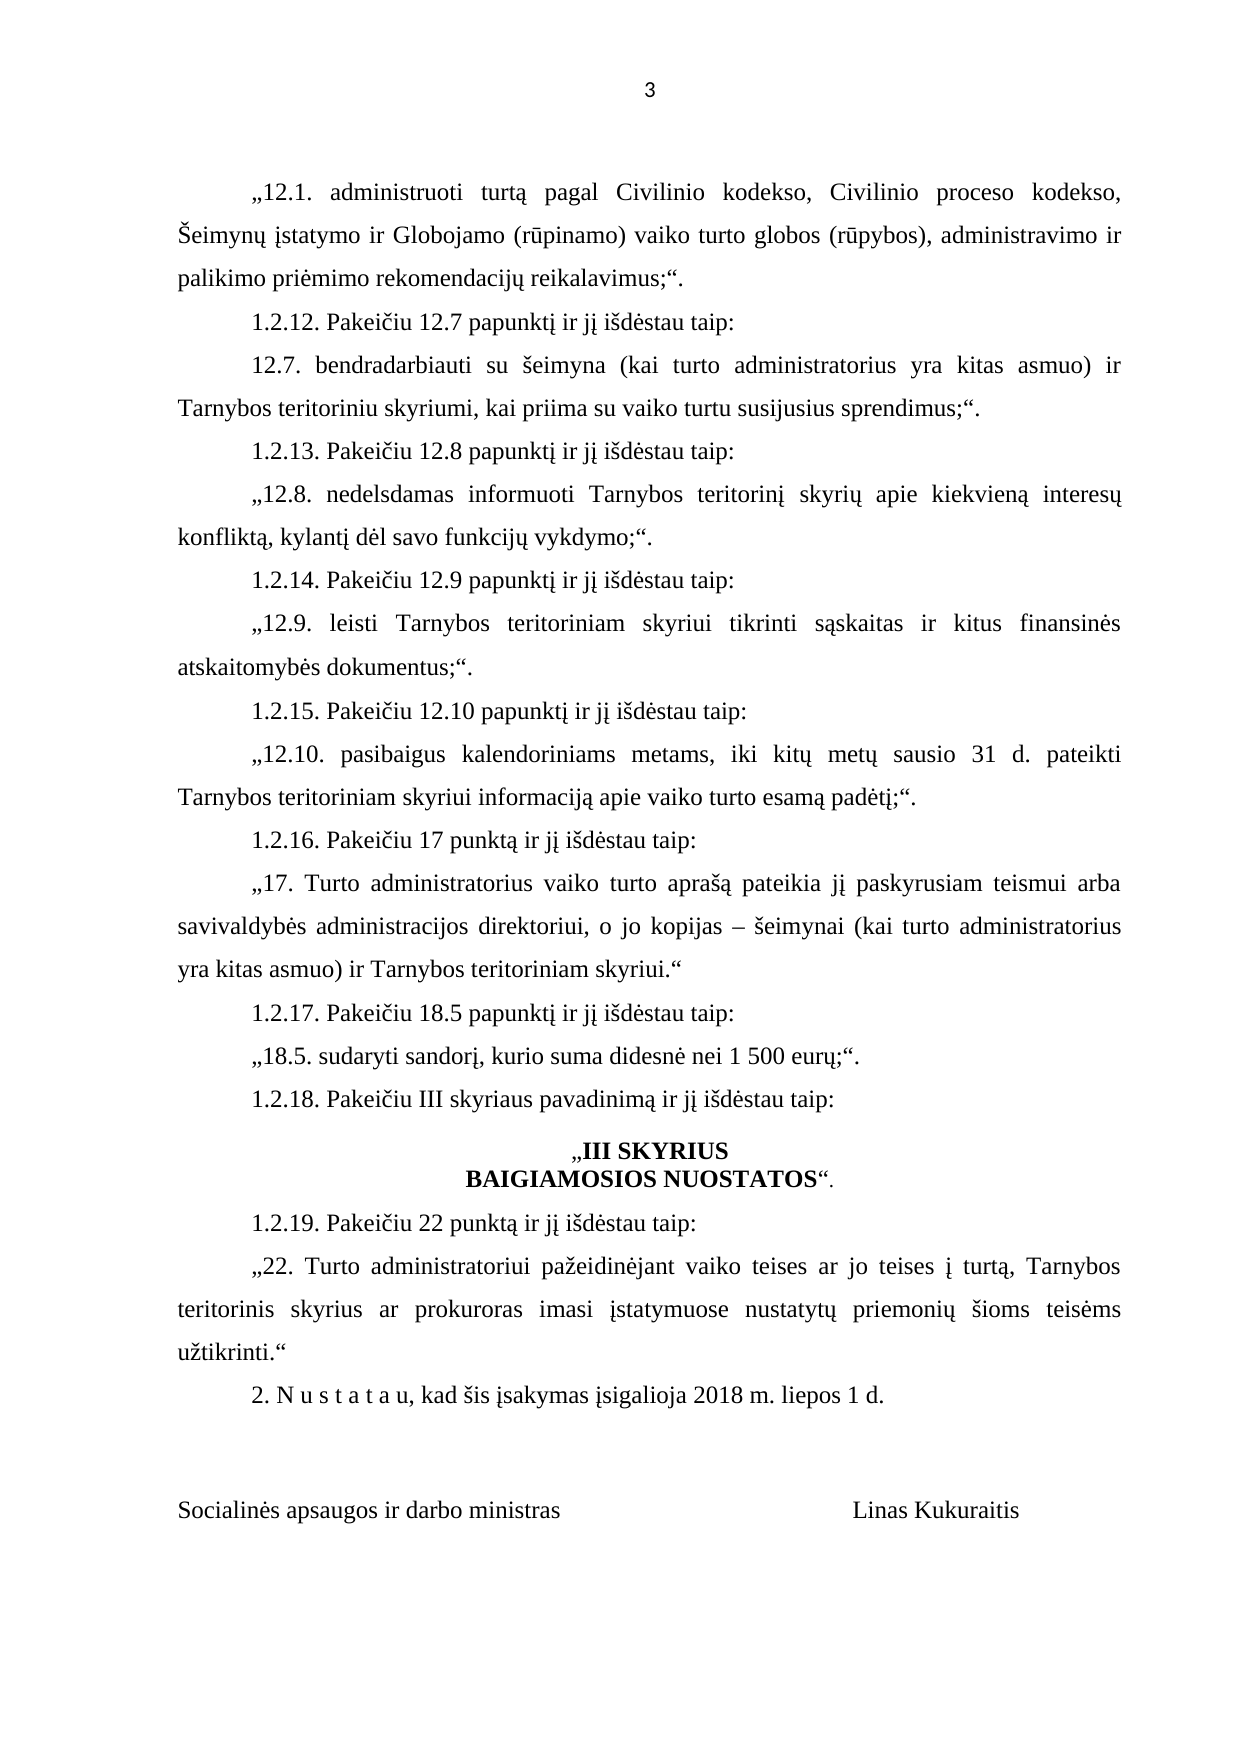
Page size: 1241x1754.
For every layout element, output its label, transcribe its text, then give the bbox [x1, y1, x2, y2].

text 1.2.15. Pakeičiu 12.10 papunktį ir jį išdėstau taip: [177, 696, 1122, 724]
text 12.7. bendradarbiauti su šeimyna (kai turto administratorius yra kitas asmuo) ir Tarnybos teritoriniu skyriumi, kai priima su vaiko turtu susijusius sprendimus;“. [177, 350, 1122, 422]
text 1.2.17. Pakeičiu 18.5 papunktį ir jį išdėstau taip: [177, 998, 1122, 1026]
text 1.2.12. Pakeičiu 12.7 papunktį ir jį išdėstau taip: [177, 307, 1122, 335]
text BAIGIAMOSIOS NUOSTATOS“. [177, 1164, 1122, 1193]
text „12.10. pasibaigus kalendoriniams metams, iki kitų metų sausio 31 d. pateikti Tarnybos teritoriniam skyriui informaciją apie vaiko turto esamą padėtį;“. [177, 739, 1122, 811]
text „12.8. nedelsdamas informuoti Tarnybos teritorinį skyrių apie kiekvieną interesų konfliktą, kylantį dėl savo funkcijų vykdymo;“. [177, 479, 1122, 551]
text „12.1. administruoti turtą pagal Civilinio kodekso, Civilinio proceso kodekso, Šeimynų įstatymo ir Globojamo (rūpinamo) vaiko turto globos (rūpybos), administravimo ir palikimo priėmimo rekomendacijų reikalavimus;“. [177, 177, 1122, 292]
text 1.2.13. Pakeičiu 12.8 papunktį ir jį išdėstau taip: [177, 436, 1122, 465]
text 1.2.14. Pakeičiu 12.9 papunktį ir jį išdėstau taip: [177, 565, 1122, 594]
text „III SKYRIUS [177, 1127, 1122, 1164]
text Socialinės apsaugos ir darbo ministras Linas Kukuraitis [177, 1495, 1122, 1524]
text „17. Turto administratorius vaiko turto aprašą pateikia jį paskyrusiam teismui arba savivaldybės administracijos direktoriui, o jo kopijas – šeimynai (kai turto administratorius yra kitas asmuo) ir Tarnybos teritoriniam skyriui.“ [177, 868, 1122, 983]
text „22. Turto administratoriui pažeidinėjant vaiko teises ar jo teises į turtą, Tarnybos teritorinis skyrius ar prokuroras imasi įstatymuose nustatytų priemonių šioms teisėms užtikrinti.“ [177, 1251, 1122, 1366]
text 1.2.16. Pakeičiu 17 punktą ir jį išdėstau taip: [177, 825, 1122, 854]
text 1.2.18. Pakeičiu III skyriaus pavadinimą ir jį išdėstau taip: [177, 1084, 1122, 1113]
text 1.2.19. Pakeičiu 22 punktą ir jį išdėstau taip: [177, 1208, 1122, 1236]
text 2. N u s t a t a u, kad šis įsakymas įsigalioja 2018 m. liepos 1 d. [177, 1380, 1122, 1409]
text „18.5. sudaryti sandorį, kurio suma didesnė nei 1 500 eurų;“. [177, 1041, 1122, 1069]
text „12.9. leisti Tarnybos teritoriniam skyriui tikrinti sąskaitas ir kitus finansinės atskaitomybės dokumentus;“. [177, 608, 1122, 681]
